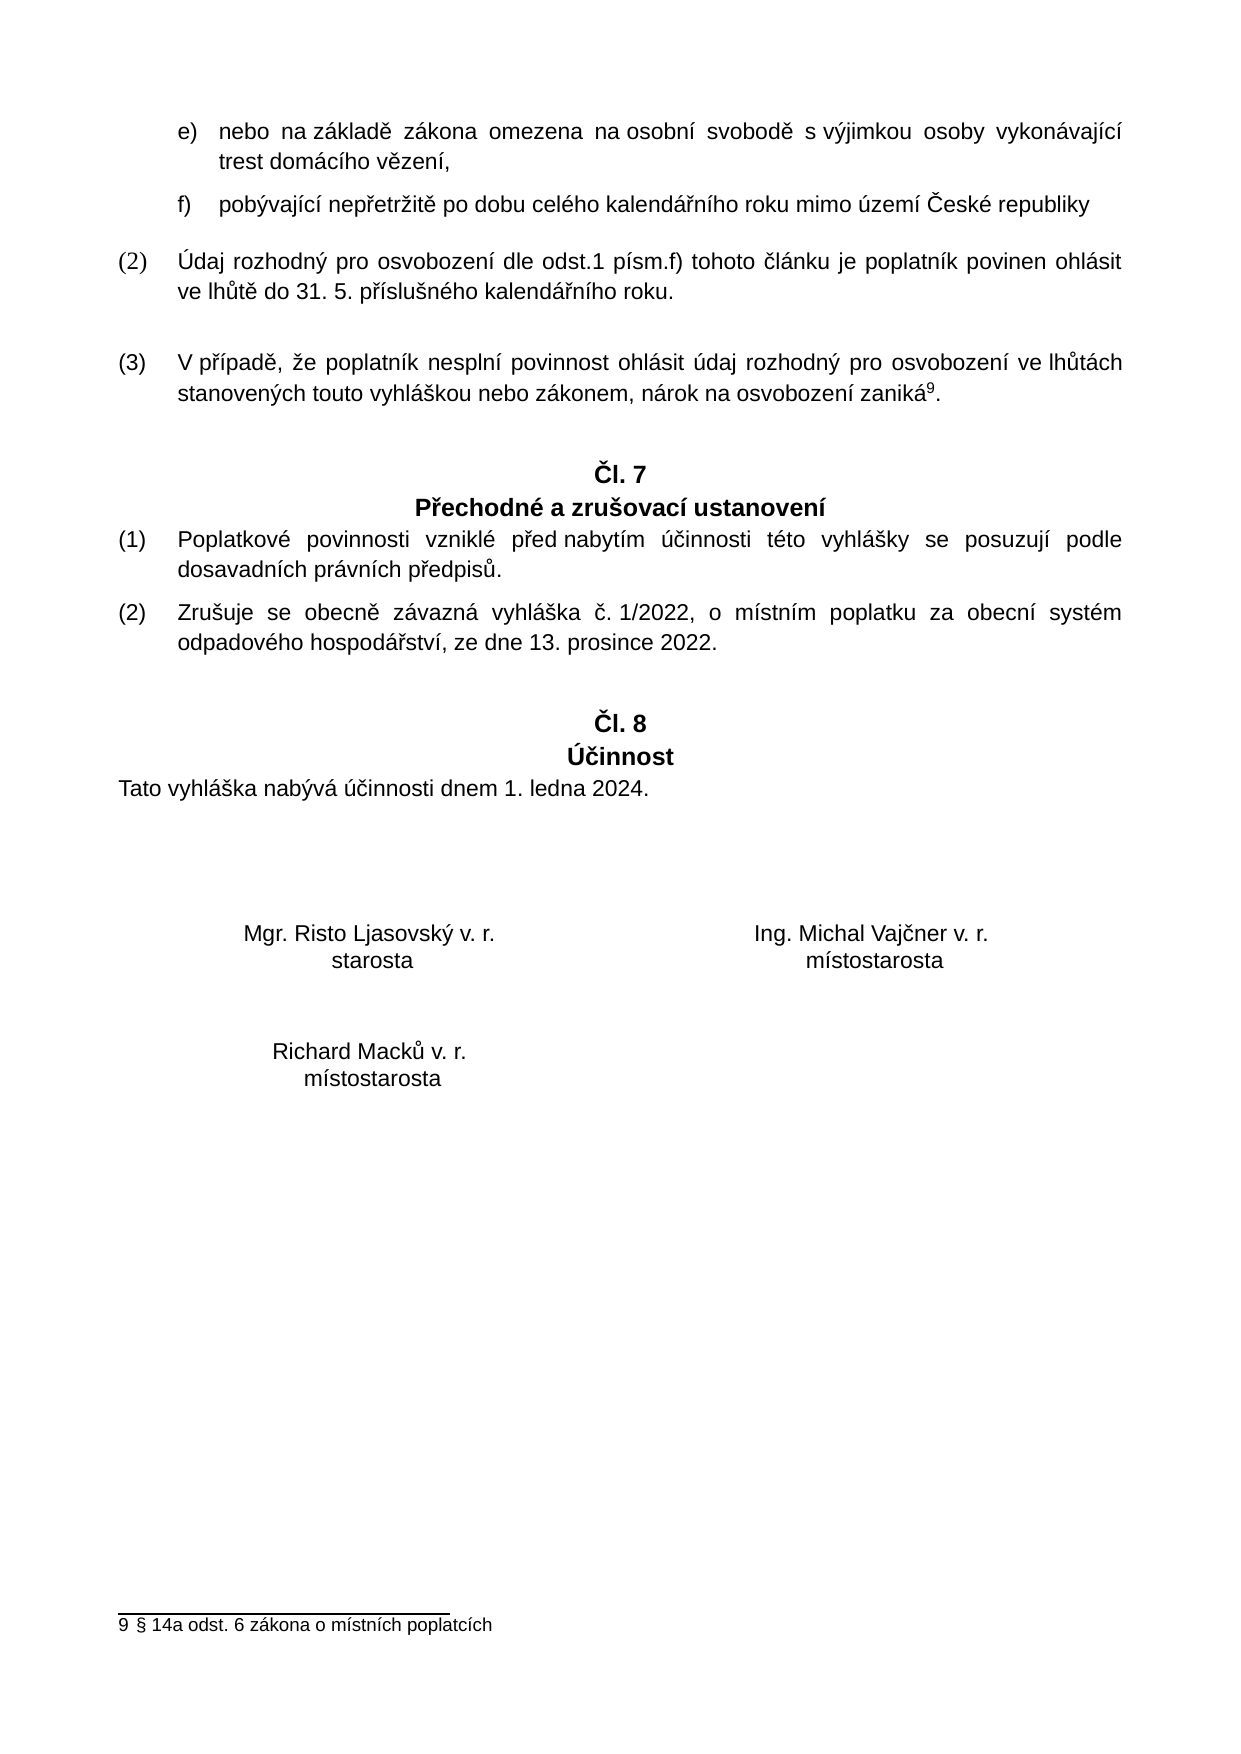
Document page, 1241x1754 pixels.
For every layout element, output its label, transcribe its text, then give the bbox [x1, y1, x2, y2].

table_cell Richard Macků v. r. místostarosta [118, 979, 620, 1097]
subtitle Čl. 7 Přechodné a zrušovací ustanovení [118, 460, 1122, 521]
list V případě, že poplatník nesplní povinnost ohlásit údaj rozhodný pro osvobození ve lhůtách stanovených touto vyhláškou nebo zákonem, nárok na osvobození zaniká. [118, 349, 1122, 406]
table_header Mgr. Risto Ljasovský v. r. starosta [118, 861, 620, 979]
list Zrušuje se obecně závazná vyhláška č. 1/2022, o místním poplatku za obecní systém odpadového hospodářství, ze dne 13. prosince 2022. [118, 599, 1122, 655]
list pobývající nepřetržitě po dobu celého kalendářního roku mimo území České republiky [177, 191, 1122, 217]
table_header Ing. Michal Vajčner v. r. místostarosta [620, 861, 1122, 979]
list § 14a odst. 6 zákona o místních poplatcích [118, 1614, 1122, 1635]
list Poplatkové povinnosti vzniklé před nabytím účinnosti této vyhlášky se posuzují podle dosavadních právních předpisů. [118, 526, 1122, 582]
list nebo na základě zákona omezena na osobní svobodě s výjimkou osoby vykonávající trest domácího vězení, [177, 118, 1122, 175]
text Tato vyhláška nabývá účinnosti dnem 1. ledna 2024. [118, 775, 1122, 801]
list Údaj rozhodný pro osvobození dle odst.1 písm.f) tohoto článku je poplatník povinen ohlásit ve lhůtě do 31. 5. příslušného kalendářního roku. [118, 246, 1122, 304]
subtitle Čl. 8 Účinnost [118, 709, 1122, 771]
table_cell [620, 979, 1122, 1097]
